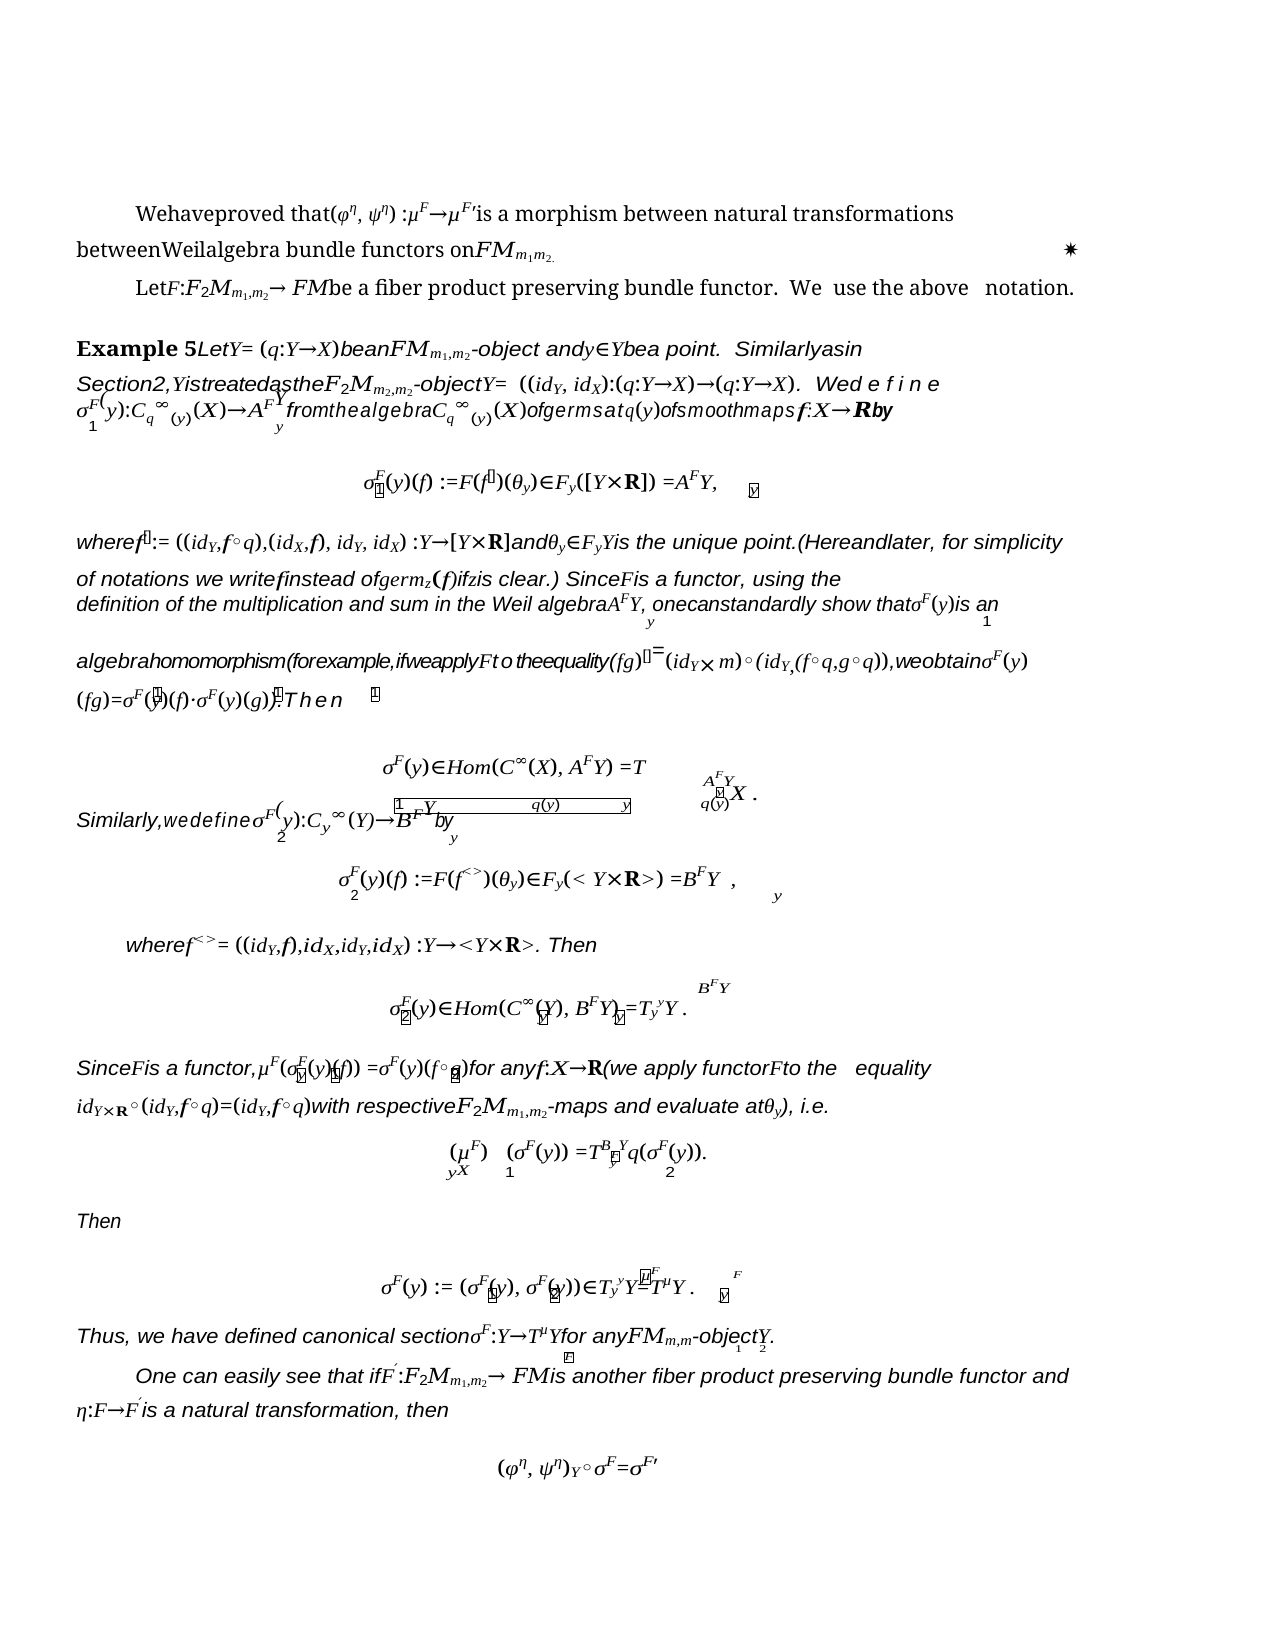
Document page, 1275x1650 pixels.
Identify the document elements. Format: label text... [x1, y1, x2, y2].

text q(y)X . [702, 789, 1096, 814]
text yX 1 y 2 [64, 1161, 1058, 1182]
text σF(y):Cq∞(y)(X)→AFYfromthealgebraCq∞(y)(X)ofgermsatq(y)ofsmoothmapsf:X→Rby [885, 406, 1096, 421]
text Thus, we have defined canonical sectionσF:Y→TµYfor anyFMm,m-objectY. [76, 1326, 1096, 1347]
text (µF) (σF(y)) =TB Yq(σF(y)). [697, 1152, 1092, 1161]
text y [773, 889, 1096, 903]
text σF(y)∈Hom(C∞(X), AFY) =T [382, 752, 700, 781]
text σF(y):Cq∞(y)(X)→AFYfromthealgebraCq∞(y)(X)ofgermsatq(y)ofsmoothmapsf:X→Rby [385, 406, 550, 421]
text definition of the multiplication and sum in the Weil algebraAFY, onecanstandardly show thatσF(y)is an [560, 600, 808, 615]
text (µF) (σF(y)) =TB Yq(σF(y)). [564, 1152, 634, 1161]
text 1 q(y) y [395, 799, 630, 813]
text definition of the multiplication and sum in the Weil algebraAFY, onecanstandardly show thatσF(y)is an [268, 600, 563, 615]
text Similarly,wedefineσF(y):Cy∞(Y)→BFYby [76, 816, 149, 831]
text LetF:F2Mm1,m2→ FMbe a fiber product preserving bundle functor. We use the above notation. [135, 273, 1096, 302]
text One can easily see that ifF′:F2Mm1,m2→ FMis another fiber product preserving bundle functor and [135, 1361, 1096, 1390]
text F [565, 1354, 573, 1361]
text σF(y)(f) :=F(f<>)(θy)∈Fy(< Y×R>) =BFY , [457, 873, 1096, 889]
text Wehaveproved that(φη, ψη) :µF→µF′is a morphism between natural transformations betweenWeilalgebra bundle functors onFMm1m2. ✷ [76, 199, 1080, 264]
text σF(y):Cq∞(y)(X)→AFYfromthealgebraCq∞(y)(X)ofgermsatq(y)ofsmoothmapsf:X→Rby [76, 406, 385, 421]
text σF(y)∈Hom(C∞(Y), BFY) =TyyY . [389, 996, 1096, 1021]
text definition of the multiplication and sum in the Weil algebraAFY, onecanstandardly show thatσF(y)is an [807, 600, 1096, 615]
text BFY [697, 986, 1096, 996]
text wheref<>= ((idY,f),idX,idY,idX) :Y→<Y×R>. Then [76, 931, 646, 959]
text η:F→F′is a natural transformation, then [76, 1395, 1096, 1423]
text y 1 [647, 615, 1096, 629]
text SinceFis a functor,µF(σF(y)(f)) =σF(y)(f◦q)for anyf:X→R(we apply functorFto the equality [76, 1053, 1096, 1081]
text Example 5LetY= (q:Y→X)beanFMm1,m2-object andy∈Ybea point. Similarlyasin Section2,YistreatedastheF2Mm2,m2-objectY= ((idY, idX):(q:Y→X)→(q:Y→X). Wedefine [76, 334, 1080, 399]
text (µF) (σF(y)) =TB Yq(σF(y)). [64, 1152, 454, 1161]
text AFY [703, 774, 1096, 789]
text σF(y)(f) :=F(f[])(θy)∈Fy([Y×R]) =AFY, [363, 467, 1096, 496]
text σF(y):Cq∞(y)(X)→AFYfromthealgebraCq∞(y)(X)ofgermsatq(y)ofsmoothmapsf:X→Rby [550, 406, 775, 421]
text (φη, ψη)Y◦σF=σF′ [64, 1451, 1090, 1482]
text wheref[]:= ((idY,f◦q),(idX,f), idY, idX) :Y→[Y×R]andθy∈FyYis the unique point.(Hereandlater, for simplicity of notations we writefinstead ofgermz(f)ifzis clear.) SinceFis a functor, using the [76, 527, 1080, 592]
text Then [76, 1209, 123, 1233]
text Similarly,wedefineσF(y):Cy∞(Y)→BFYby [445, 816, 700, 831]
text idY×R◦(idY,f◦q)=(idY,f◦q)with respectiveF2Mm1,m2-maps and evaluate atθy), i.e. [76, 1091, 1096, 1121]
text 2 [64, 889, 644, 903]
text 2 y [277, 831, 1096, 845]
text F F [369, 1264, 1023, 1277]
text σF(y)(f) :=F(f<>)(θy)∈Fy(< Y×R>) =BFY , [395, 873, 459, 889]
text 1 2 [735, 1347, 1096, 1354]
text Similarly,wedefineσF(y):Cy∞(Y)→BFYby [149, 816, 446, 831]
text definition of the multiplication and sum in the Weil algebraAFY, onecanstandardly show thatσF(y)is an [76, 600, 269, 615]
text algebrahomomorphism(forexample,ifweapplyFtotheequality(fg)[]=(idY×m)◦(idY,(f◦q,g◦q)),weobtainσF(y)(fg)=σF(y)(f)·σF(y)(g)).Then [76, 637, 1096, 713]
text 1 y [88, 421, 1096, 435]
text σF(y) := (σF(y), σF(y))∈TyyY=TµY . [381, 1277, 1096, 1299]
